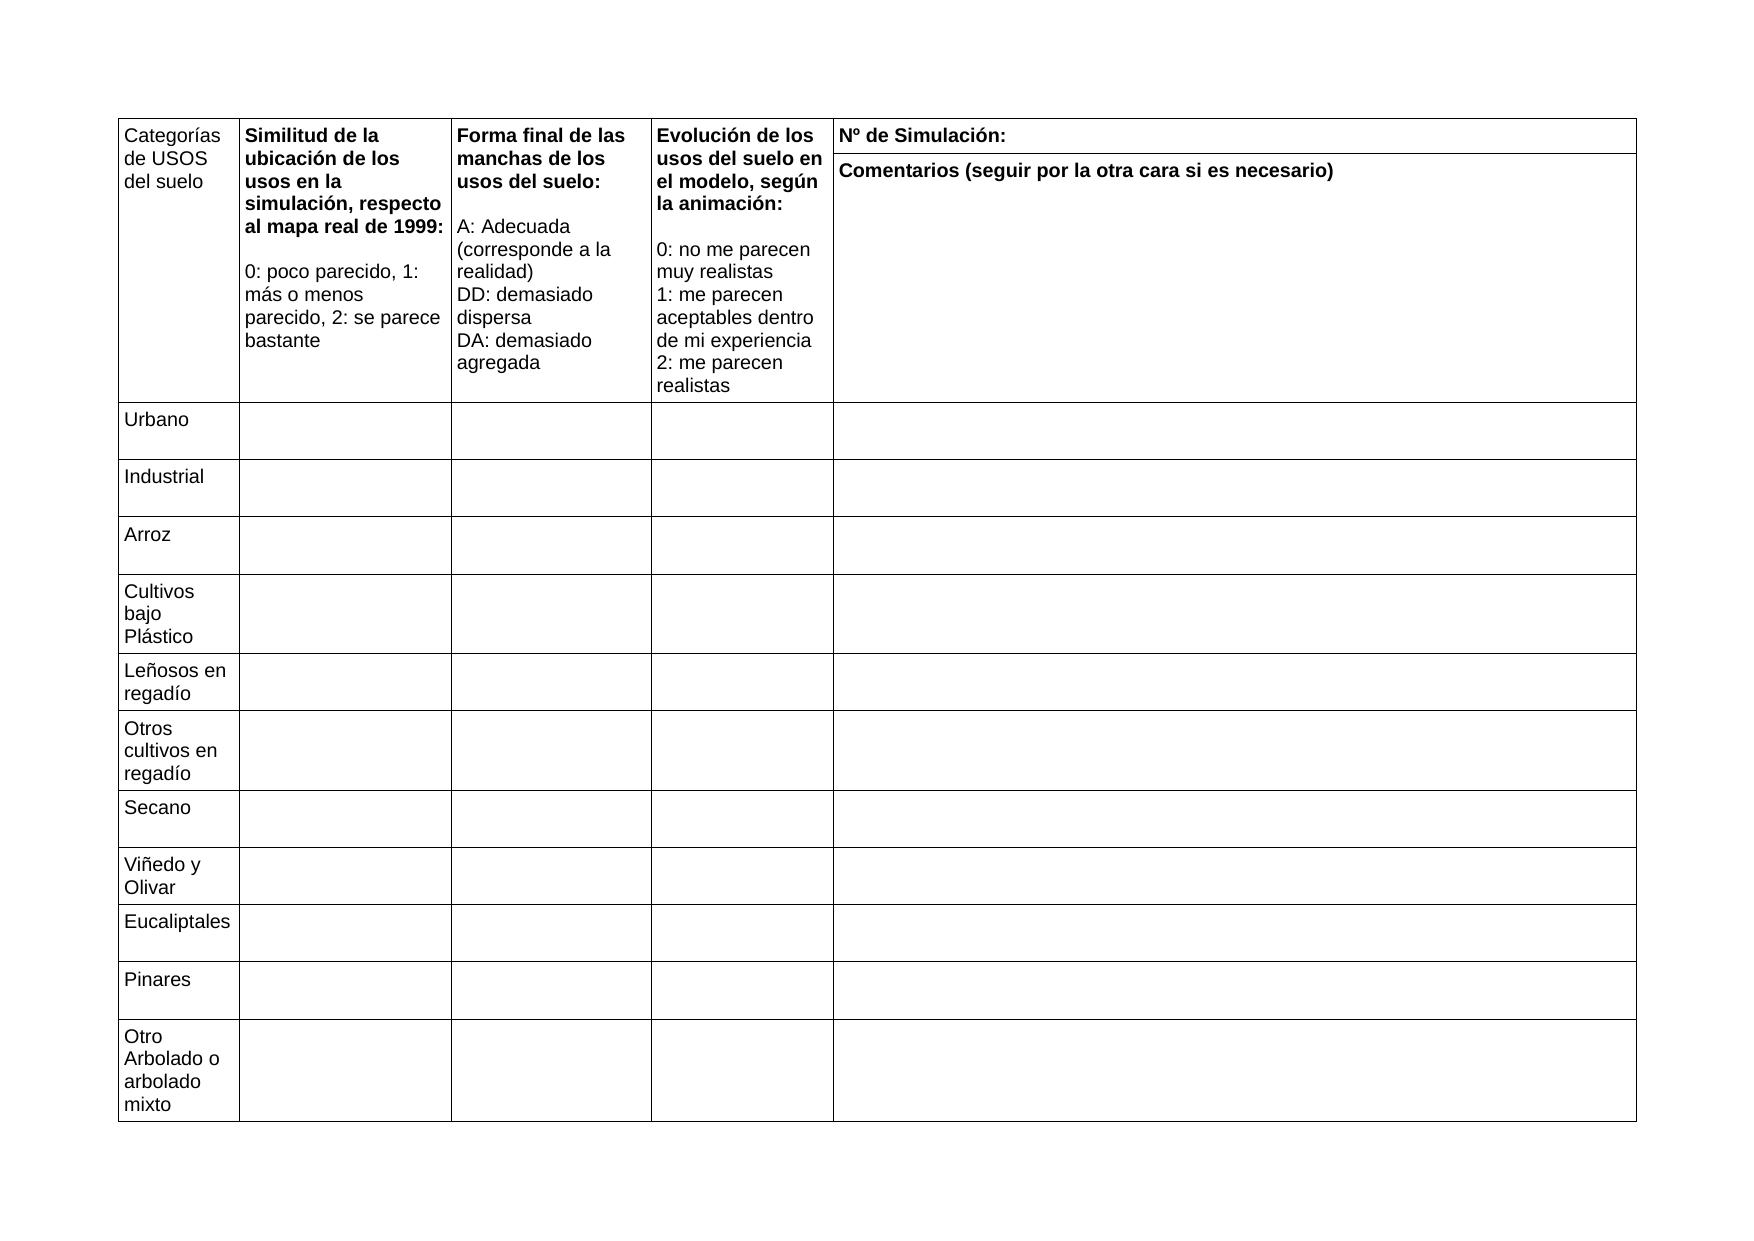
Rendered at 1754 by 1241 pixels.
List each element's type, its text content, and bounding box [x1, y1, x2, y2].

table_cell [452, 848, 651, 904]
table_cell [452, 460, 651, 516]
table_cell [240, 711, 451, 790]
table_cell [240, 962, 451, 1018]
table_cell [834, 403, 1636, 459]
table_cell [834, 791, 1636, 847]
table_header Similitud de la ubicación de los usos en la simulación, respecto al mapa real de 1999: 0: poco parecido, 1: más o menos parecido, 2: se parece bastante [240, 119, 451, 402]
table_cell [834, 711, 1636, 790]
table_cell Viñedo y Olivar [119, 848, 239, 904]
table_cell Otros cultivos en regadío [119, 711, 239, 790]
table_cell Secano [119, 791, 239, 847]
table_cell [652, 791, 833, 847]
table_cell [652, 848, 833, 904]
table_cell [240, 1020, 451, 1121]
table_cell [240, 460, 451, 516]
table_cell [652, 403, 833, 459]
table_cell [452, 575, 651, 653]
table_header Categorías de USOS del suelo [119, 119, 239, 402]
table_cell [834, 575, 1636, 653]
table_cell [452, 654, 651, 710]
table_cell [652, 905, 833, 961]
table_cell [652, 1020, 833, 1121]
table_cell [834, 654, 1636, 710]
table_cell [834, 962, 1636, 1018]
table_cell [452, 962, 651, 1018]
table_cell [452, 791, 651, 847]
table_cell [834, 905, 1636, 961]
table_cell [652, 517, 833, 573]
table_cell [652, 460, 833, 516]
table_cell [652, 575, 833, 653]
table_cell Industrial [119, 460, 239, 516]
table_cell Cultivos bajo Plástico [119, 575, 239, 653]
table_cell [834, 1020, 1636, 1121]
table_header Forma final de las manchas de los usos del suelo: A: Adecuada (corresponde a la realidad) DD: demasiado dispersa DA: demasiado agregada [452, 119, 651, 402]
table_cell Pinares [119, 962, 239, 1018]
table_cell [834, 460, 1636, 516]
table_cell [240, 848, 451, 904]
table_cell [240, 517, 451, 573]
table_cell [240, 791, 451, 847]
table_header Nº de Simulación: [834, 119, 1636, 152]
table_cell Comentarios (seguir por la otra cara si es necesario) [834, 154, 1636, 402]
table_cell [452, 905, 651, 961]
table_cell Leñosos en regadío [119, 654, 239, 710]
table_cell [452, 1020, 651, 1121]
table_cell [452, 711, 651, 790]
table_cell Urbano [119, 403, 239, 459]
table_cell [240, 905, 451, 961]
table_cell [240, 654, 451, 710]
table_cell [834, 517, 1636, 573]
table_cell [652, 711, 833, 790]
table_cell Otro Arbolado o arbolado mixto [119, 1020, 239, 1121]
table_cell [834, 848, 1636, 904]
table_header Evolución de los usos del suelo en el modelo, según la animación: 0: no me parecen muy realistas 1: me parecen aceptables dentro de mi experiencia 2: me parecen realistas [652, 119, 833, 402]
table_cell [452, 517, 651, 573]
table_cell [240, 403, 451, 459]
table_cell [240, 575, 451, 653]
table_cell Arroz [119, 517, 239, 573]
table_cell [652, 654, 833, 710]
table_cell [652, 962, 833, 1018]
table_cell [452, 403, 651, 459]
table_cell Eucaliptales [119, 905, 239, 961]
